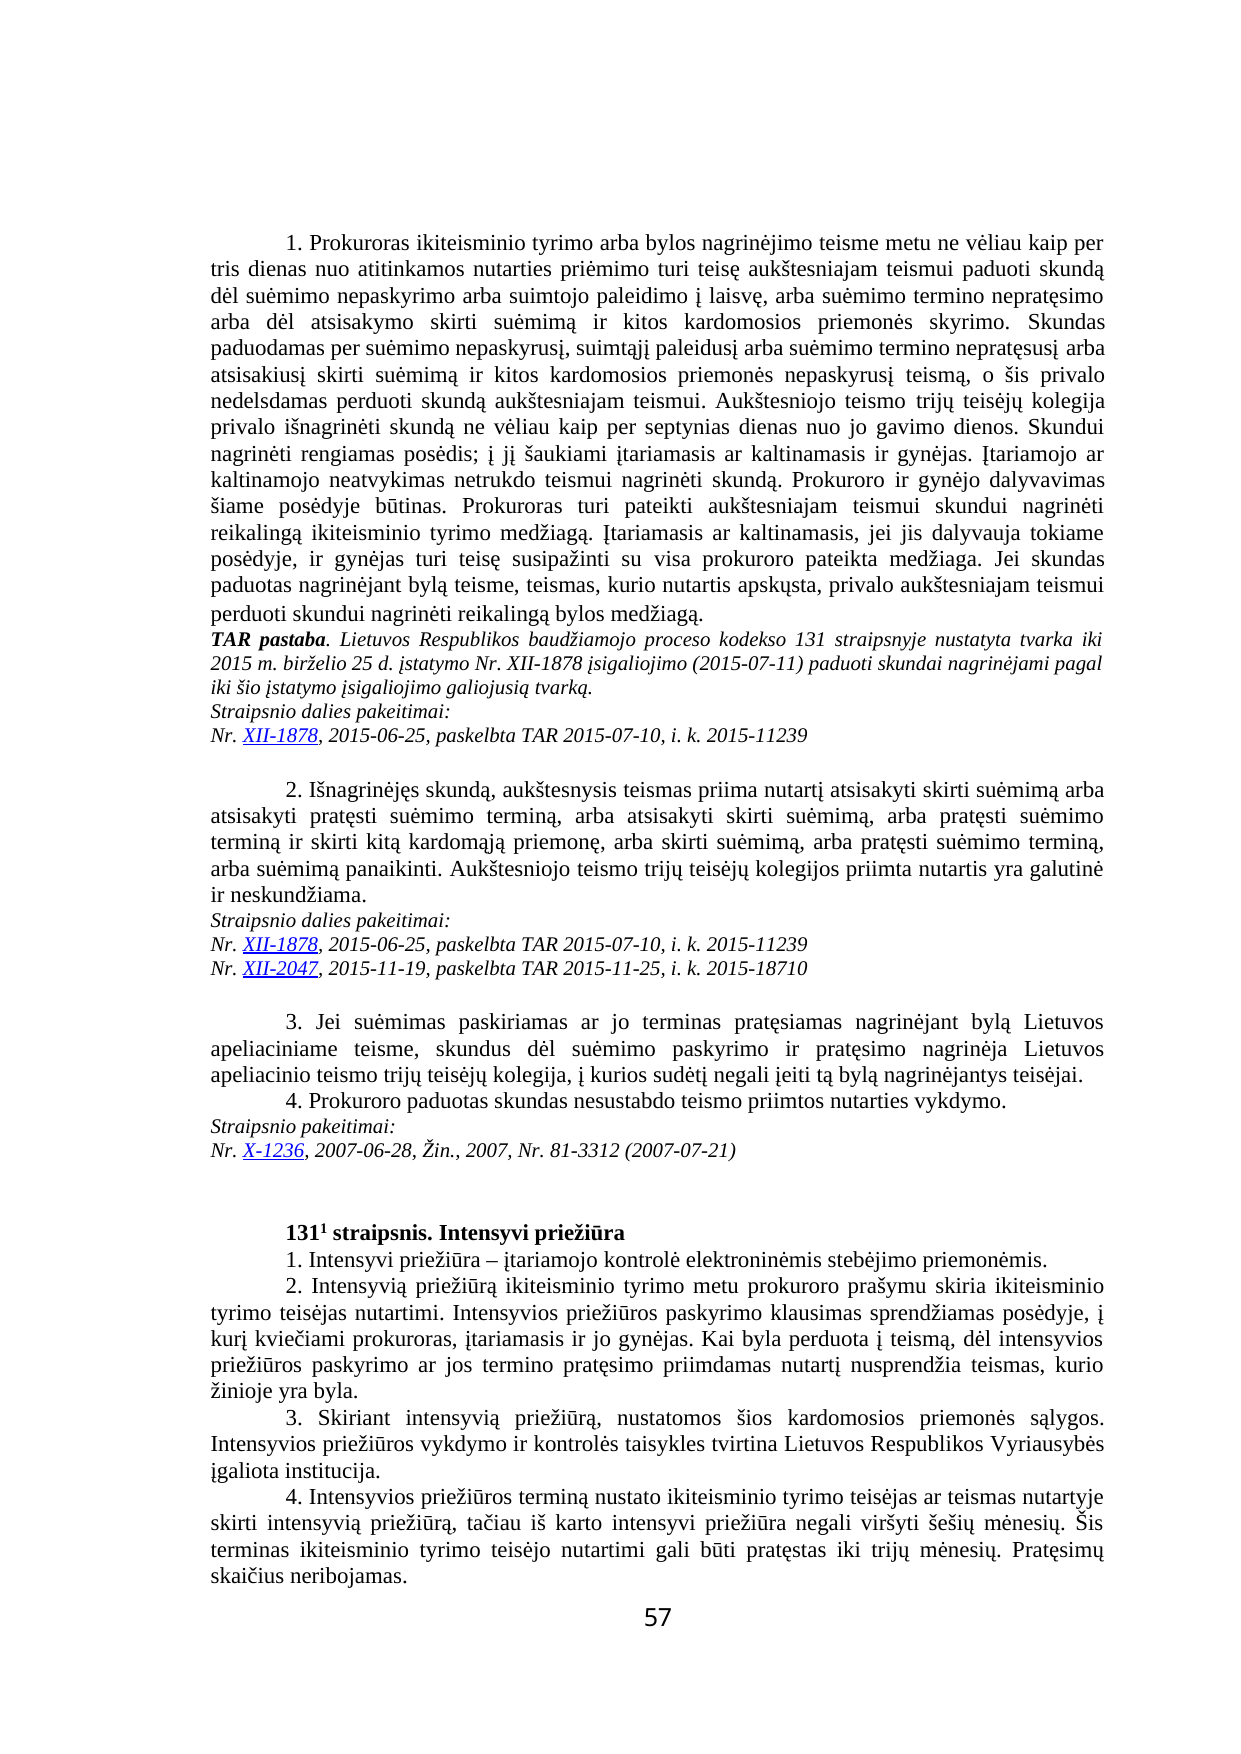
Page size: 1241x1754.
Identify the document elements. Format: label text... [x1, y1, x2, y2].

text 2. Intensyvią priežiūrą ikiteisminio tyrimo metu prokuroro prašymu skiria ikiteisminio tyrimo teisėjas nutartimi. Intensyvios priežiūros paskyrimo klausimas sprendžiamas posėdyje, į kurį kviečiami prokuroras, įtariamasis ir jo gynėjas. Kai byla perduota į teismą, dėl intensyvios priežiūros paskyrimo ar jos termino pratęsimo priimdamas nutartį nusprendžia teismas, kurio žinioje yra byla. [210, 1272, 1105, 1404]
text 3. Skiriant intensyvią priežiūrą, nustatomos šios kardomosios priemonės sąlygos. Intensyvios priežiūros vykdymo ir kontrolės taisykles tvirtina Lietuvos Respublikos Vyriausybės įgaliota institucija. [210, 1404, 1105, 1483]
text 2. Išnagrinėjęs skundą, aukštesnysis teismas priima nutartį atsisakyti skirti suėmimą arba atsisakyti pratęsti suėmimo terminą, arba atsisakyti skirti suėmimą, arba pratęsti suėmimo terminą ir skirti kitą kardomąją priemonę, arba skirti suėmimą, arba pratęsti suėmimo terminą, arba suėmimą panaikinti. Aukštesniojo teismo trijų teisėjų kolegijos priimta nutartis yra galutinė ir neskundžiama. [210, 776, 1105, 907]
text TAR pastaba. Lietuvos Respublikos baudžiamojo proceso kodekso 131 straipsnyje nustatyta tvarka iki 2015 m. birželio 25 d. įstatymo Nr. XII-1878 įsigaliojimo (2015-07-11) paduoti skundai nagrinėjami pagal iki šio įstatymo įsigaliojimo galiojusią tvarką. [210, 627, 1105, 699]
text 1. Prokuroras ikiteisminio tyrimo arba bylos nagrinėjimo teisme metu ne vėliau kaip per tris dienas nuo atitinkamos nutarties priėmimo turi teisę aukštesniajam teismui paduoti skundą dėl suėmimo nepaskyrimo arba suimtojo paleidimo į laisvę, arba suėmimo termino nepratęsimo arba dėl atsisakymo skirti suėmimą ir kitos kardomosios priemonės skyrimo. Skundas paduodamas per suėmimo nepaskyrusį, suimtąjį paleidusį arba suėmimo termino nepratęsusį arba atsisakiusį skirti suėmimą ir kitos kardomosios priemonės nepaskyrusį teismą, o šis privalo nedelsdamas perduoti skundą aukštesniajam teismui. Aukštesniojo teismo trijų teisėjų kolegija privalo išnagrinėti skundą ne vėliau kaip per septynias dienas nuo jo gavimo dienos. Skundui nagrinėti rengiamas posėdis; į jį šaukiami įtariamasis ar kaltinamasis ir gynėjas. Įtariamojo ar kaltinamojo neatvykimas netrukdo teismui nagrinėti skundą. Prokuroro ir gynėjo dalyvavimas šiame posėdyje būtinas. Prokuroras turi pateikti aukštesniajam teismui skundui nagrinėti reikalingą ikiteisminio tyrimo medžiagą. Įtariamasis ar kaltinamasis, jei jis dalyvauja tokiame posėdyje, ir gynėjas turi teisę susipažinti su visa prokuroro pateikta medžiaga. Jei skundas paduotas nagrinėjant bylą teisme, teismas, kurio nutartis apskųsta, privalo aukštesniajam teismui perduoti skundui nagrinėti reikalingą bylos medžiagą. [210, 229, 1105, 627]
text Nr. X-1236, 2007-06-28, Žin., 2007, Nr. 81-3312 (2007-07-21) [210, 1138, 1105, 1162]
text 1311 straipsnis. Intensyvi priežiūra [210, 1219, 1105, 1246]
text 4. Intensyvios priežiūros terminą nustato ikiteisminio tyrimo teisėjas ar teismas nutartyje skirti intensyvią priežiūrą, tačiau iš karto intensyvi priežiūra negali viršyti šešių mėnesių. Šis terminas ikiteisminio tyrimo teisėjo nutartimi gali būti pratęstas iki trijų mėnesių. Pratęsimų skaičius neribojamas. [210, 1483, 1105, 1588]
text Straipsnio dalies pakeitimai: [210, 699, 1105, 723]
text 4. Prokuroro paduotas skundas nesustabdo teismo priimtos nutarties vykdymo. [210, 1087, 1105, 1114]
text Nr. XII-1878, 2015-06-25, paskelbta TAR 2015-07-10, i. k. 2015-11239 [210, 723, 1105, 747]
text Straipsnio pakeitimai: [210, 1114, 1105, 1138]
text 3. Jei suėmimas paskiriamas ar jo terminas pratęsiamas nagrinėjant bylą Lietuvos apeliaciniame teisme, skundus dėl suėmimo paskyrimo ir pratęsimo nagrinėja Lietuvos apeliacinio teismo trijų teisėjų kolegija, į kurios sudėtį negali įeiti tą bylą nagrinėjantys teisėjai. [210, 1008, 1105, 1087]
text Straipsnio dalies pakeitimai: [210, 907, 1105, 932]
text 1. Intensyvi priežiūra – įtariamojo kontrolė elektroninėmis stebėjimo priemonėmis. [210, 1246, 1105, 1272]
text Nr. XII-1878, 2015-06-25, paskelbta TAR 2015-07-10, i. k. 2015-11239 [210, 932, 1105, 956]
text Nr. XII-2047, 2015-11-19, paskelbta TAR 2015-11-25, i. k. 2015-18710 [210, 956, 1105, 980]
